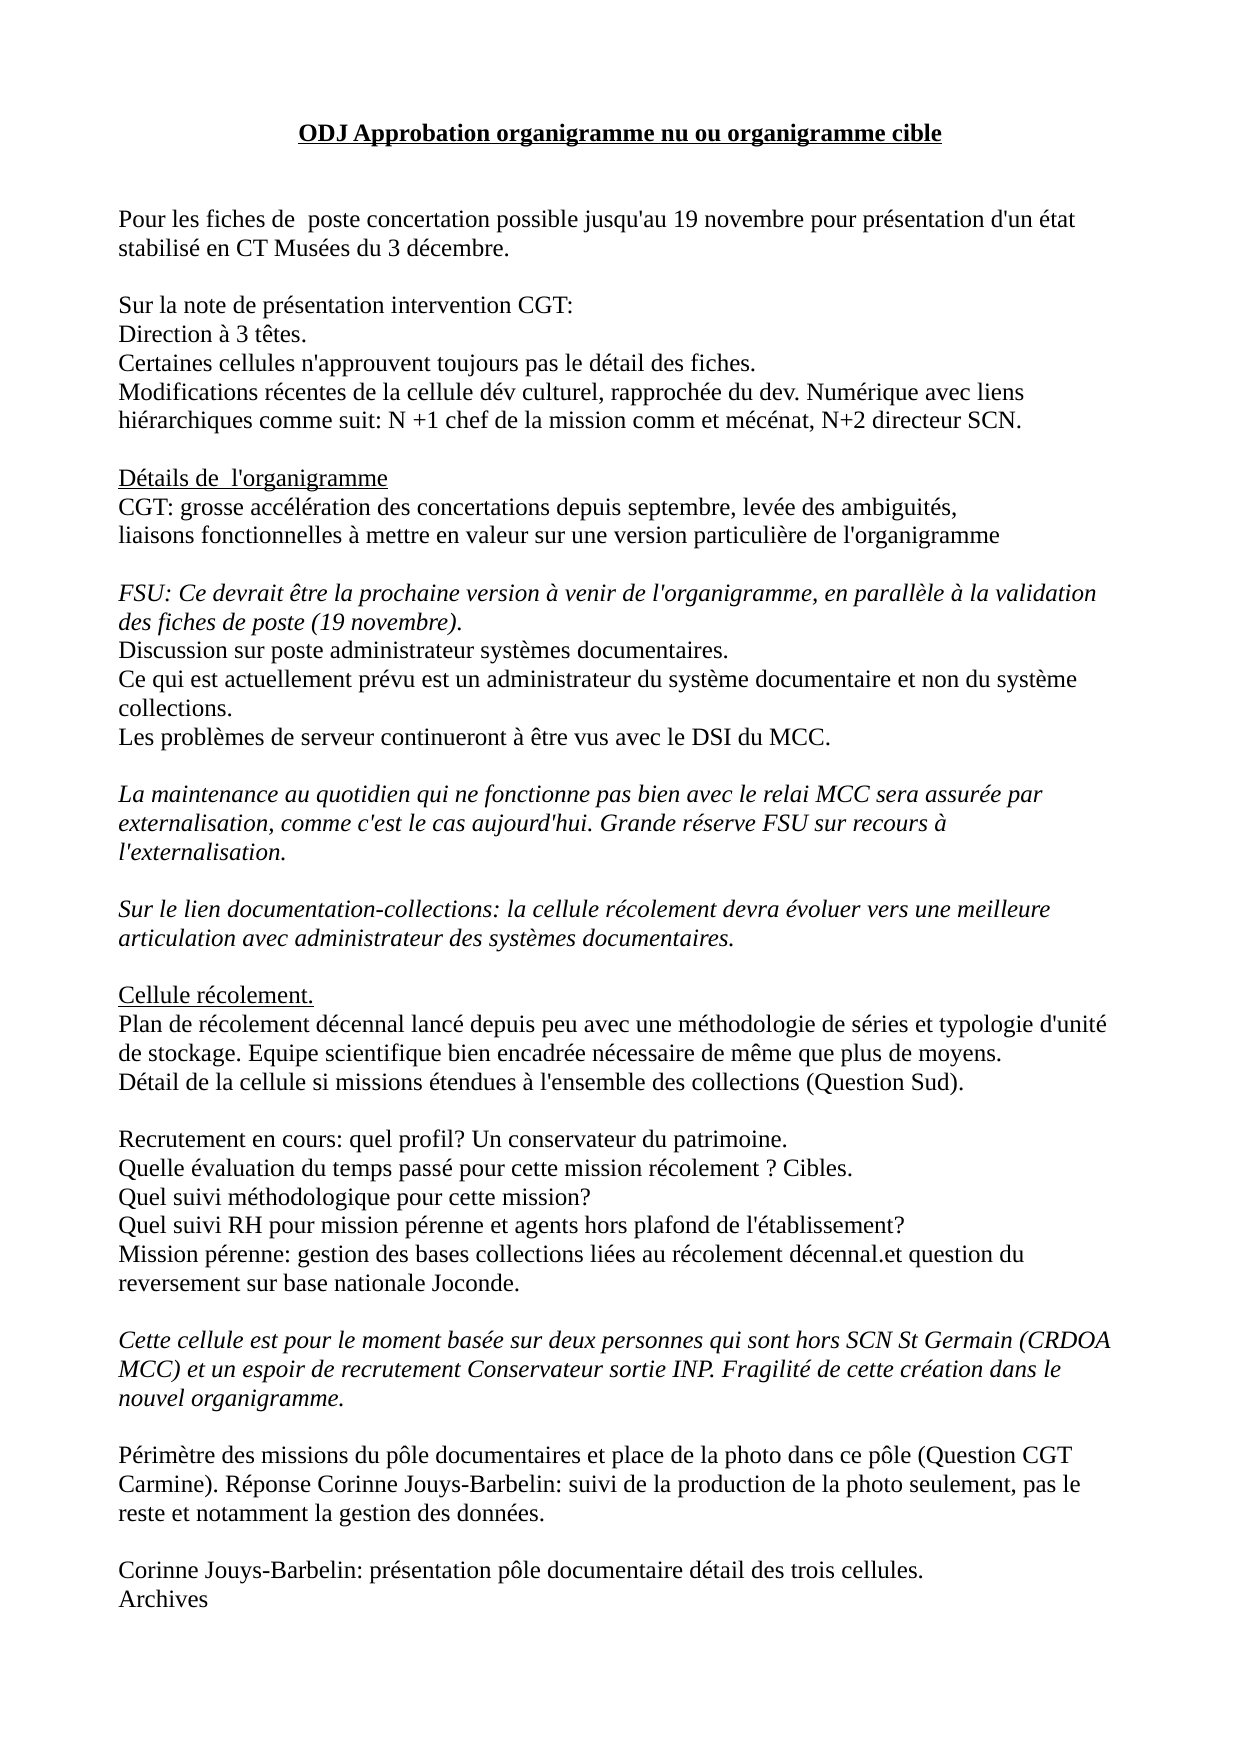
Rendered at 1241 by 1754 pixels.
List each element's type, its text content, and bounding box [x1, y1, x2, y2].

text Les problèmes de serveur continueront à être vus avec le DSI du MCC. [118, 722, 1122, 751]
text FSU: Ce devrait être la prochaine version à venir de l'organigramme, en parallèle à la validation des fiches de poste (19 novembre). [118, 578, 1122, 636]
text Périmètre des missions du pôle documentaires et place de la photo dans ce pôle (Question CGT Carmine). Réponse Corinne Jouys-Barbelin: suivi de la production de la photo seulement, pas le reste et notamment la gestion des données. [118, 1441, 1122, 1527]
text Sur le lien documentation-collections: la cellule récolement devra évoluer vers une meilleure articulation avec administrateur des systèmes documentaires. [118, 894, 1122, 952]
text Corinne Jouys-Barbelin: présentation pôle documentaire détail des trois cellules. [118, 1556, 1122, 1584]
text La maintenance au quotidien qui ne fonctionne pas bien avec le relai MCC sera assurée par externalisation, comme c'est le cas aujourd'hui. Grande réserve FSU sur recours à l'externalisation. [118, 779, 1122, 866]
text Discussion sur poste administrateur systèmes documentaires. [118, 636, 1122, 664]
text Plan de récolement décennal lancé depuis peu avec une méthodologie de séries et typologie d'unité de stockage. Equipe scientifique bien encadrée nécessaire de même que plus de moyens. [118, 1009, 1122, 1067]
text Cellule récolement. [118, 981, 1122, 1009]
text Détail de la cellule si missions étendues à l'ensemble des collections (Question Sud). [118, 1067, 1122, 1096]
text CGT: grosse accélération des concertations depuis septembre, levée des ambiguités, [118, 492, 1122, 521]
text Recrutement en cours: quel profil? Un conservateur du patrimoine. [118, 1124, 1122, 1153]
text ODJ Approbation organigramme nu ou organigramme cible [118, 118, 1122, 147]
text liaisons fonctionnelles à mettre en valeur sur une version particulière de l'organigramme [118, 521, 1122, 549]
text Archives [118, 1584, 1122, 1613]
text Quel suivi RH pour mission pérenne et agents hors plafond de l'établissement? [118, 1211, 1122, 1239]
text Quel suivi méthodologique pour cette mission? [118, 1182, 1122, 1211]
text Certaines cellules n'approuvent toujours pas le détail des fiches. [118, 348, 1122, 377]
text Détails de l'organigramme [118, 463, 1122, 492]
text Ce qui est actuellement prévu est un administrateur du système documentaire et non du système collections. [118, 664, 1122, 722]
text Cette cellule est pour le moment basée sur deux personnes qui sont hors SCN St Germain (CRDOA MCC) et un espoir de recrutement Conservateur sortie INP. Fragilité de cette création dans le nouvel organigramme. [118, 1326, 1122, 1412]
text Quelle évaluation du temps passé pour cette mission récolement ? Cibles. [118, 1153, 1122, 1182]
text Direction à 3 têtes. [118, 319, 1122, 348]
text Sur la note de présentation intervention CGT: [118, 291, 1122, 319]
text Pour les fiches de poste concertation possible jusqu'au 19 novembre pour présentation d'un état stabilisé en CT Musées du 3 décembre. [118, 204, 1122, 262]
text Mission pérenne: gestion des bases collections liées au récolement décennal.et question du reversement sur base nationale Joconde. [118, 1239, 1122, 1297]
text Modifications récentes de la cellule dév culturel, rapprochée du dev. Numérique avec liens hiérarchiques comme suit: N +1 chef de la mission comm et mécénat, N+2 directeur SCN. [118, 377, 1122, 434]
